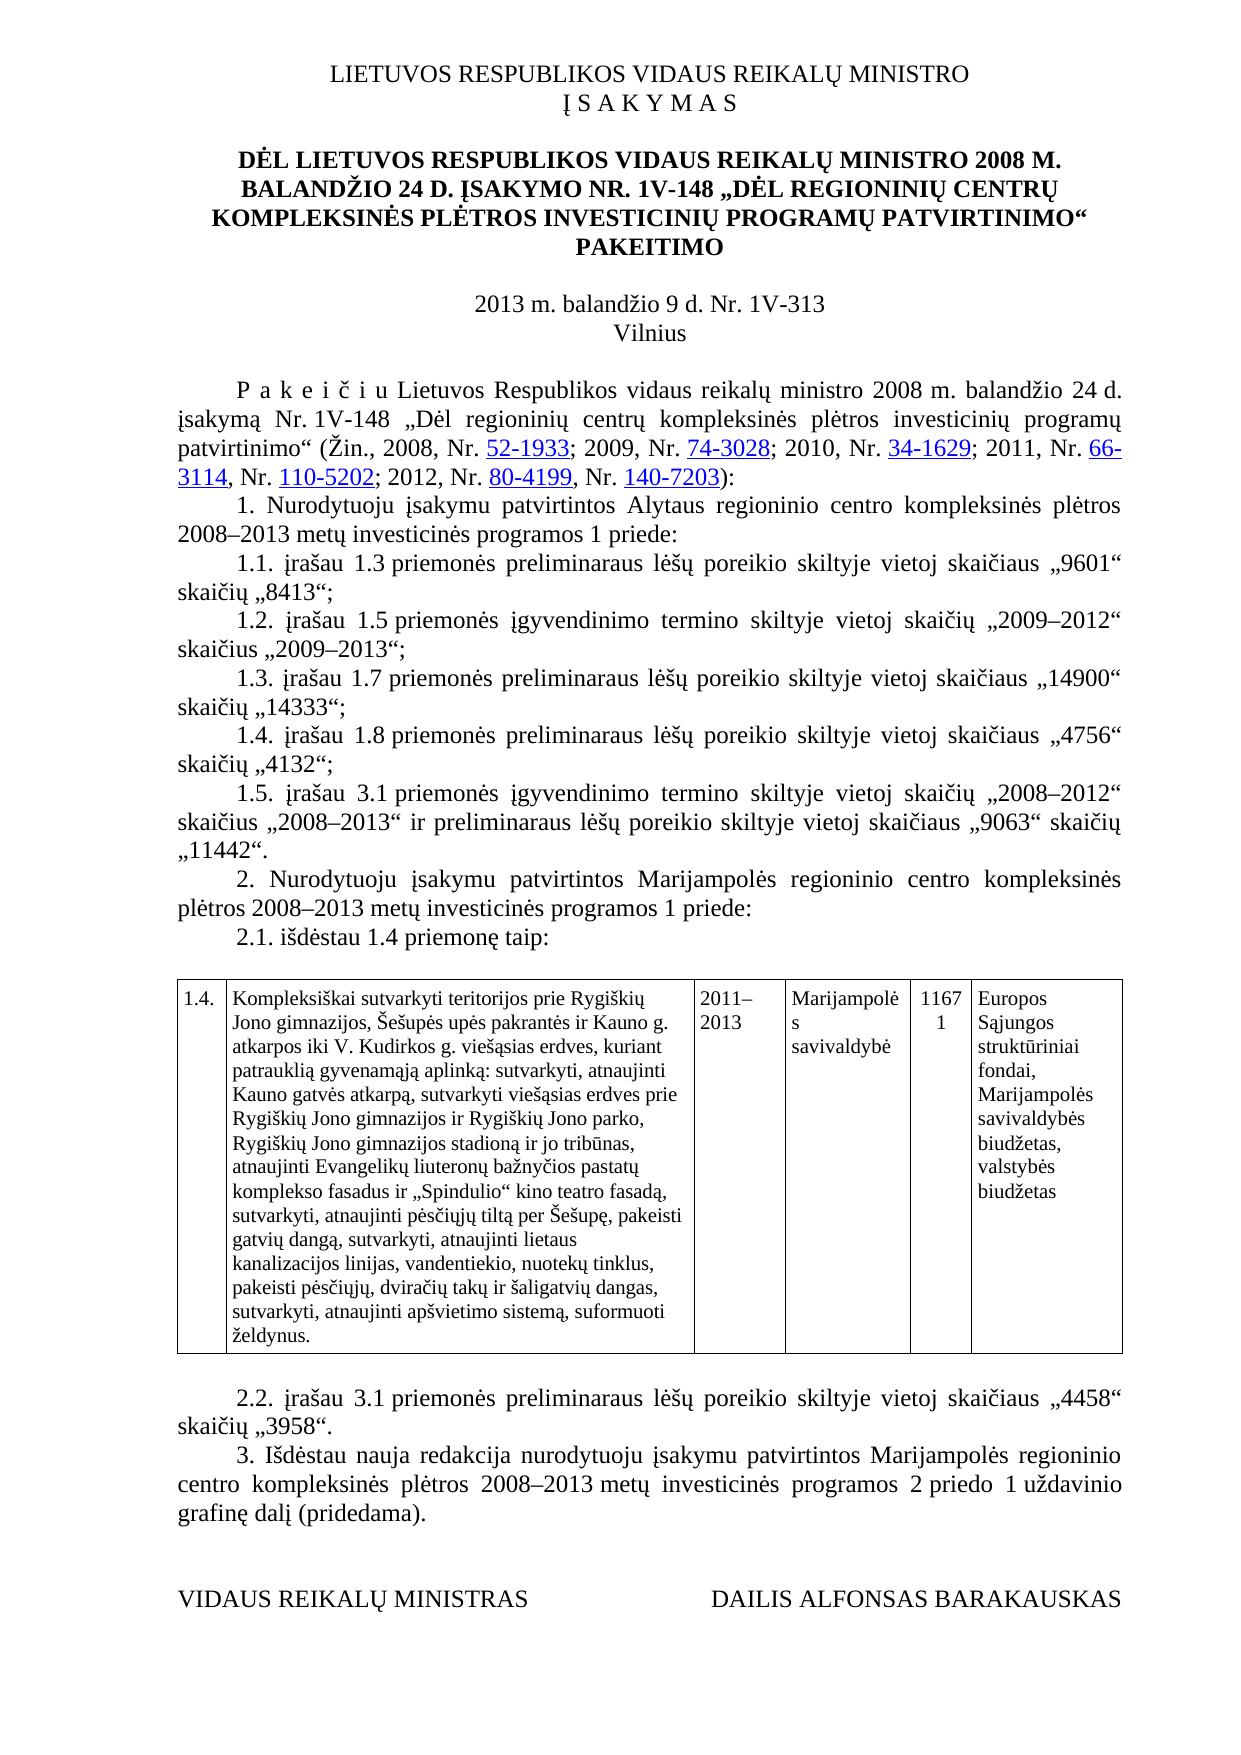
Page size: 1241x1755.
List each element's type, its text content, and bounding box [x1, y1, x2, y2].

text 1.3. įrašau 1.7 priemonės preliminaraus lėšų poreikio skiltyje vietoj skaičiaus „14900“ skaičių „14333“; [177, 663, 1122, 720]
text 2. Nurodytuoju įsakymu patvirtintos Marijampolės regioninio centro kompleksinės plėtros 2008–2013 metų investicinės programos 1 priede: [177, 864, 1122, 922]
text 1.4. įrašau 1.8 priemonės preliminaraus lėšų poreikio skiltyje vietoj skaičiaus „4756“ skaičių „4132“; [177, 720, 1122, 778]
text Vilnius [177, 318, 1122, 347]
text 2.2. įrašau 3.1 priemonės preliminaraus lėšų poreikio skiltyje vietoj skaičiaus „4458“ skaičių „3958“. [177, 1383, 1122, 1440]
table_header 2011–2013 [695, 980, 785, 1353]
text LIETUVOS RESPUBLIKOS VIDAUS REIKALŲ MINISTRO [177, 59, 1122, 88]
text Į S A K Y M A S [177, 88, 1122, 117]
text 2.1. išdėstau 1.4 priemonę taip: [177, 922, 1122, 950]
table_header 1.4. [178, 980, 226, 1353]
table_header Marijampolės savivaldybė [786, 980, 910, 1353]
text 3. Išdėstau nauja redakcija nurodytuoju įsakymu patvirtintos Marijampolės regioninio centro kompleksinės plėtros 2008–2013 metų investicinės programos 2 priedo 1 uždavinio grafinę dalį (pridedama). [177, 1440, 1122, 1526]
table_header 11671 [911, 980, 971, 1353]
text Vidaus reikalų ministras Dailis Alfonsas Barakauskas [177, 1584, 1122, 1613]
table_header Europos Sąjungos struktūriniai fondai, Marijampolės savivaldybės biudžetas, valstybės biudžetas [972, 980, 1122, 1353]
text 1.2. įrašau 1.5 priemonės įgyvendinimo termino skiltyje vietoj skaičių „2009–2012“ skaičius „2009–2013“; [177, 605, 1122, 663]
text 2013 m. balandžio 9 d. Nr. 1V-313 [177, 289, 1122, 318]
text 1.1. įrašau 1.3 priemonės preliminaraus lėšų poreikio skiltyje vietoj skaičiaus „9601“ skaičių „8413“; [177, 548, 1122, 605]
text 1.5. įrašau 3.1 priemonės įgyvendinimo termino skiltyje vietoj skaičių „2008–2012“ skaičius „2008–2013“ ir preliminaraus lėšų poreikio skiltyje vietoj skaičiaus „9063“ skaičių „11442“. [177, 778, 1122, 864]
text 1. Nurodytuoju įsakymu patvirtintos Alytaus regioninio centro kompleksinės plėtros 2008–2013 metų investicinės programos 1 priede: [177, 490, 1122, 548]
text DĖL LIETUVOS RESPUBLIKOS VIDAUS REIKALŲ MINISTRO 2008 M. BALANDŽIO 24 D. ĮSAKYMO Nr. 1V-148 „DĖL REGIONINIŲ CENTRŲ KOMPLEKSINĖS PLĖTROS INVESTICINIŲ PROGRAMŲ PATVIRTINIMO“ PAKEITIMO [177, 145, 1122, 260]
table_header Kompleksiškai sutvarkyti teritorijos prie Rygiškių Jono gimnazijos, Šešupės upės pakrantės ir Kauno g. atkarpos iki V. Kudirkos g. viešąsias erdves, kuriant patrauklią gyvenamąją aplinką: sutvarkyti, atnaujinti Kauno gatvės atkarpą, sutvarkyti viešąsias erdves prie Rygiškių Jono gimnazijos ir Rygiškių Jono parko, Rygiškių Jono gimnazijos stadioną ir jo tribūnas, atnaujinti Evangelikų liuteronų bažnyčios pastatų komplekso fasadus ir „Spindulio“ kino teatro fasadą, sutvarkyti, atnaujinti pėsčiųjų tiltą per Šešupę, pakeisti gatvių dangą, sutvarkyti, atnaujinti lietaus kanalizacijos linijas, vandentiekio, nuotekų tinklus, pakeisti pėsčiųjų, dviračių takų ir šaligatvių dangas, sutvarkyti, atnaujinti apšvietimo sistemą, suformuoti želdynus. [227, 980, 694, 1353]
text P a k e i č i u Lietuvos Respublikos vidaus reikalų ministro 2008 m. balandžio 24 d. įsakymą Nr. 1V-148 „Dėl regioninių centrų kompleksinės plėtros investicinių programų patvirtinimo“ (Žin., 2008, Nr. 52-1933; 2009, Nr. 74-3028; 2010, Nr. 34-1629; 2011, Nr. 66-3114, Nr. 110-5202; 2012, Nr. 80-4199, Nr. 140-7203): [177, 375, 1122, 490]
